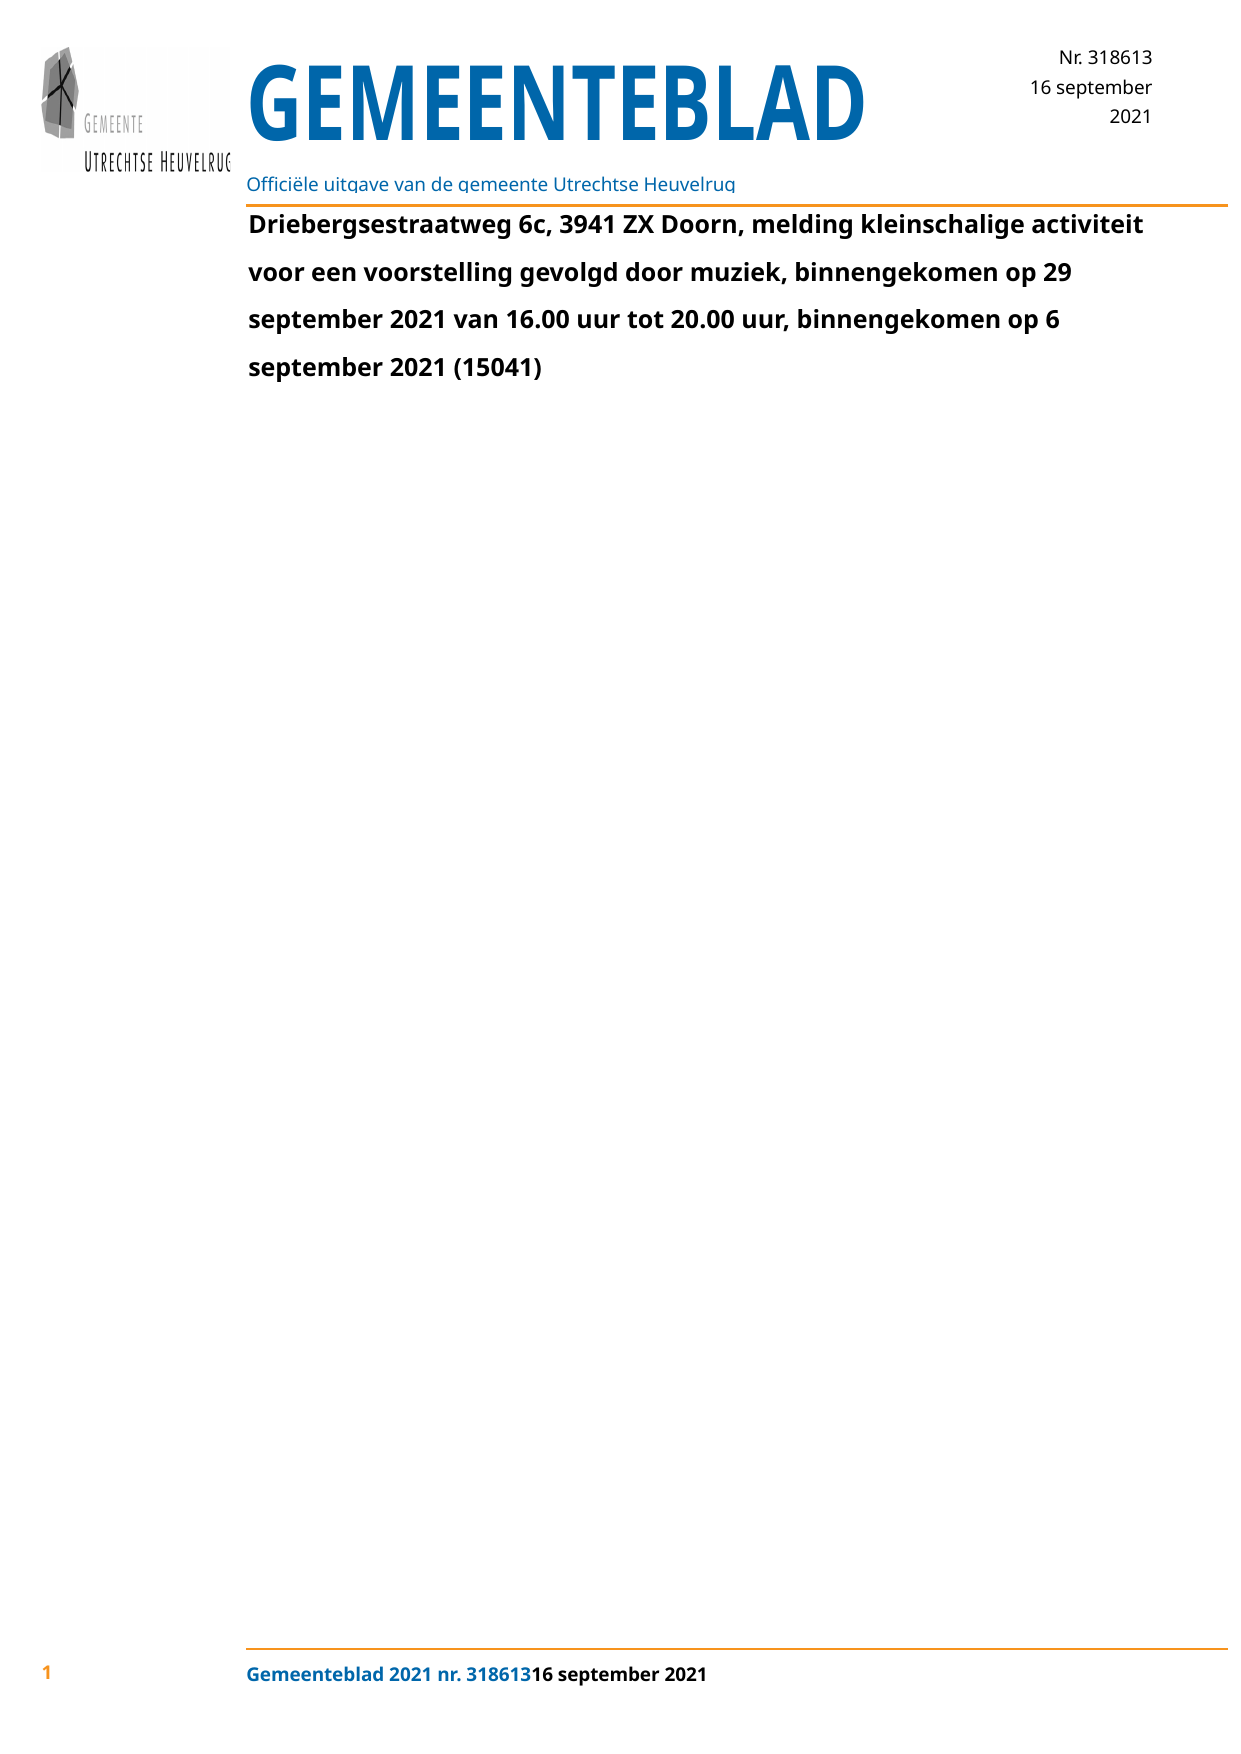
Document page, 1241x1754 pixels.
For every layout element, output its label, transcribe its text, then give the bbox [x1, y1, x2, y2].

text Driebergsestraatweg 6c, 3941 ZX Doorn, melding kleinschalige activiteit voor een voorstelling gevolgd door muziek, binnengekomen op 29 september 2021 van 16.00 uur tot 20.00 uur, binnengekomen op 6 september 2021 (15041) [248, 207, 1152, 384]
picture [41, 47, 231, 172]
